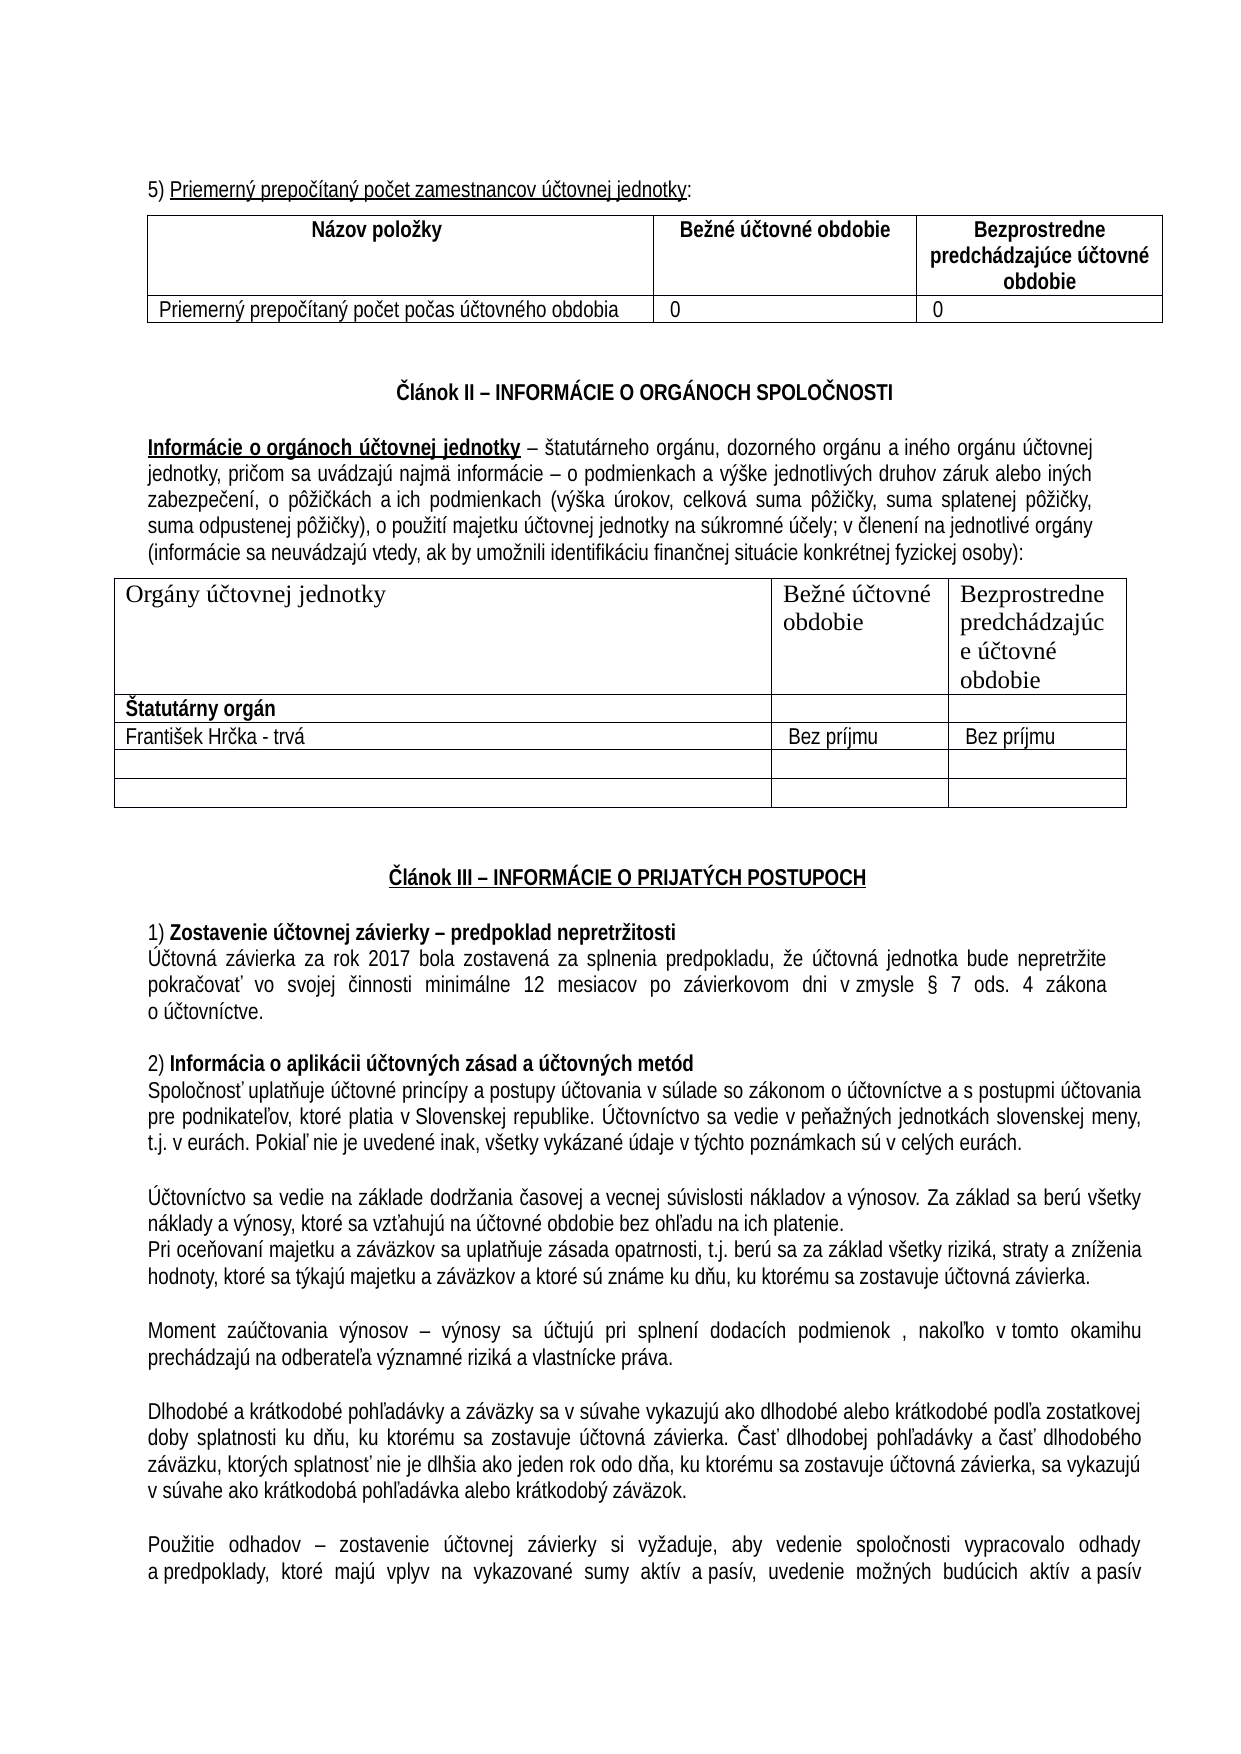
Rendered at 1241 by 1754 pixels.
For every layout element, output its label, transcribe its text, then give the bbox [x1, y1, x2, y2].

text 2) Informácia o aplikácii účtovných zásad a účtovných metód [148, 1050, 1107, 1077]
text Účtovníctvo sa vedie na základe dodržania časovej a vecnej súvislosti nákladov a výnosov. Za základ sa berú všetky náklady a výnosy, ktoré sa vzťahujú na účtovné obdobie bez ohľadu na ich platenie. [148, 1184, 1141, 1236]
table_header Bezprostredne predchádzajúce účtovné obdobie [917, 216, 1162, 294]
table_header Bežné účtovné obdobie [654, 216, 916, 294]
text Pri oceňovaní majetku a záväzkov sa uplatňuje zásada opatrnosti, t.j. berú sa za základ všetky riziká, straty a zníženia hodnoty, ktoré sa týkajú majetku a záväzkov a ktoré sú známe ku dňu, ku ktorému sa zostavuje účtovná závierka. [148, 1236, 1141, 1289]
table_cell František Hrčka - trvá [115, 723, 771, 749]
table_cell Bez príjmu [949, 723, 1126, 749]
table_cell [772, 750, 948, 778]
table_header Názov položky [148, 216, 653, 294]
table_cell Štatutárny orgán [115, 695, 771, 722]
table_cell [115, 750, 771, 778]
text Spoločnosť uplatňuje účtovné princípy a postupy účtovania v súlade so zákonom o účtovníctve a s postupmi účtovania pre podnikateľov, ktoré platia v Slovenskej republike. Účtovníctvo sa vedie v peňažných jednotkách slovenskej meny, t.j. v eurách. Pokiaľ nie je uvedené inak, všetky vykázané údaje v týchto poznámkach sú v celých eurách. [148, 1077, 1141, 1156]
text 1) Zostavenie účtovnej závierky – predpoklad nepretržitosti [148, 918, 1107, 945]
table_cell Priemerný prepočítaný počet počas účtovného obdobia [148, 296, 653, 322]
table_cell 0 [654, 296, 916, 322]
table_cell [949, 750, 1126, 778]
table_header Orgány účtovnej jednotky [115, 579, 771, 694]
text Účtovná závierka za rok 2017 bola zostavená za splnenia predpokladu, že účtovná jednotka bude nepretržite pokračovať vo svojej činnosti minimálne 12 mesiacov po závierkovom dni v zmysle § 7 ods. 4 zákona o účtovníctve. [148, 945, 1107, 1024]
table_cell [949, 779, 1126, 807]
table_cell [772, 695, 948, 722]
text Informácie o orgánoch účtovnej jednotky – štatutárneho orgánu, dozorného orgánu a iného orgánu účtovnej jednotky, pričom sa uvádzajú najmä informácie – o podmienkach a výške jednotlivých druhov záruk alebo iných zabezpečení, o pôžičkách a ich podmienkach (výška úrokov, celková suma pôžičky, suma splatenej pôžičky, suma odpustenej pôžičky), o použití majetku účtovnej jednotky na súkromné účely; v členení na jednotlivé orgány (informácie sa neuvádzajú vtedy, ak by umožnili identifikáciu finančnej situácie konkrétnej fyzickej osoby): [148, 433, 1093, 565]
text Moment zaúčtovania výnosov – výnosy sa účtujú pri splnení dodacích podmienok , nakoľko v tomto okamihu prechádzajú na odberateľa významné riziká a vlastnícke práva. [148, 1317, 1141, 1370]
table_cell [115, 779, 771, 807]
text Použitie odhadov – zostavenie účtovnej závierky si vyžaduje, aby vedenie spoločnosti vypracovalo odhady a predpoklady, ktoré majú vplyv na vykazované sumy aktív a pasív, uvedenie možných budúcich aktív a pasív [148, 1531, 1141, 1584]
text 5) Priemerný prepočítaný počet zamestnancov účtovnej jednotky: [148, 176, 1093, 202]
table_cell 0 [917, 296, 1162, 322]
table_cell Bez príjmu [772, 723, 948, 749]
text Dlhodobé a krátkodobé pohľadávky a záväzky sa v súvahe vykazujú ako dlhodobé alebo krátkodobé podľa zostatkovej doby splatnosti ku dňu, ku ktorému sa zostavuje účtovná závierka. Časť dlhodobej pohľadávky a časť dlhodobého záväzku, ktorých splatnosť nie je dlhšia ako jeden rok odo dňa, ku ktorému sa zostavuje účtovná závierka, sa vykazujú v súvahe ako krátkodobá pohľadávka alebo krátkodobý záväzok. [148, 1398, 1141, 1503]
table_header Bežné účtovné obdobie [772, 579, 948, 694]
table_cell [772, 779, 948, 807]
table_header Bezprostredne predchádzajúce účtovné obdobie [949, 579, 1126, 694]
table_cell [949, 695, 1126, 722]
text Článok II – INFORMÁCIE O ORGÁNOCH SPOLOČNOSTI [148, 379, 1141, 405]
text Článok III – INFORMÁCIE O PRIJATÝCH POSTUPOCH [148, 864, 1107, 891]
